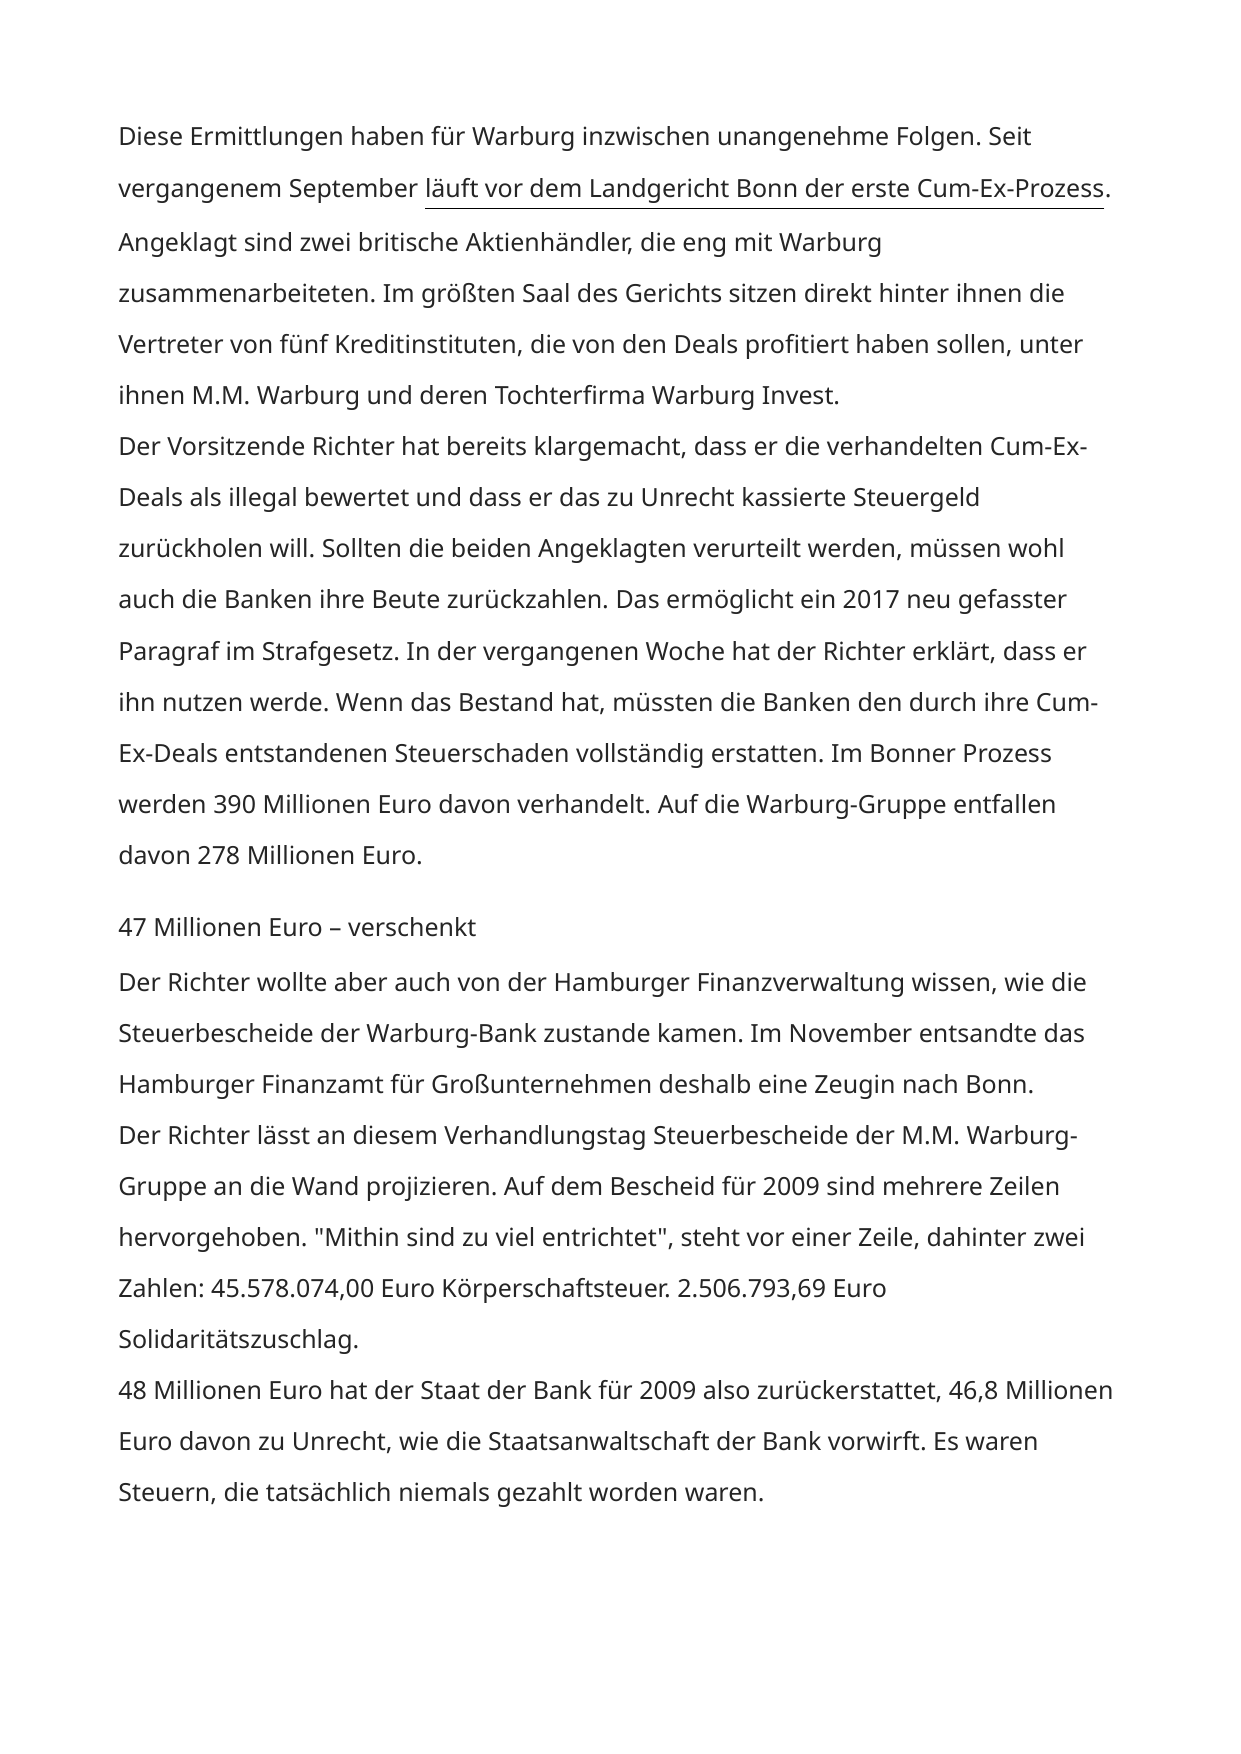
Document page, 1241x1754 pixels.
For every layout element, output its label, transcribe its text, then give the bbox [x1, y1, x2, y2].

text 48 Millionen Euro hat der Staat der Bank für 2009 also zurückerstattet, 46,8 Millionen Euro davon zu Unrecht, wie die Staatsanwaltschaft der Bank vorwirft. Es waren Steuern, die tatsächlich niemals gezahlt worden waren. [118, 1372, 1122, 1509]
text Der Vorsitzende Richter hat bereits klargemacht, dass er die verhandelten Cum-Ex-Deals als illegal bewertet und dass er das zu Unrecht kassierte Steuergeld zurückholen will. Sollten die beiden Angeklagten verurteilt werden, müssen wohl auch die Banken ihre Beute zurückzahlen. Das ermöglicht ein 2017 neu gefasster Paragraf im Strafgesetz. In der vergangenen Woche hat der Richter erklärt, dass er ihn nutzen werde. Wenn das Bestand hat, müssten die Banken den durch ihre Cum-Ex-Deals entstandenen Steuerschaden vollständig erstatten. Im Bonner Prozess werden 390 Millionen Euro davon verhandelt. Auf die Warburg-Gruppe entfallen davon 278 Millionen Euro. [118, 429, 1122, 871]
subtitle 47 Millionen Euro – verschenkt [118, 909, 1122, 943]
text Der Richter wollte aber auch von der Hamburger Finanzverwaltung wissen, wie die Steuerbescheide der Warburg-Bank zustande kamen. Im November entsandte das Hamburger Finanzamt für Großunternehmen deshalb eine Zeugin nach Bonn. [118, 964, 1122, 1100]
text Der Richter lässt an diesem Verhandlungstag Steuerbescheide der M.M. Warburg-Gruppe an die Wand projizieren. Auf dem Bescheid für 2009 sind mehrere Zeilen hervorgehoben. "Mithin sind zu viel entrichtet", steht vor einer Zeile, dahinter zwei Zahlen: 45.578.074,00 Euro Körperschaftsteuer. 2.506.793,69 Euro Solidaritätszuschlag. [118, 1117, 1122, 1356]
text Diese Ermittlungen haben für Warburg inzwischen unangenehme Folgen. Seit vergangenem September läuft vor dem Landgericht Bonn der erste Cum-Ex-Prozess. Angeklagt sind zwei britische Aktienhändler, die eng mit Warburg zusammenarbeiteten. Im größten Saal des Gerichts sitzen direkt hinter ihnen die Vertreter von fünf Kreditinstituten, die von den Deals profitiert haben sollen, unter ihnen M.M. Warburg und deren Tochterfirma Warburg Invest. [118, 118, 1122, 412]
